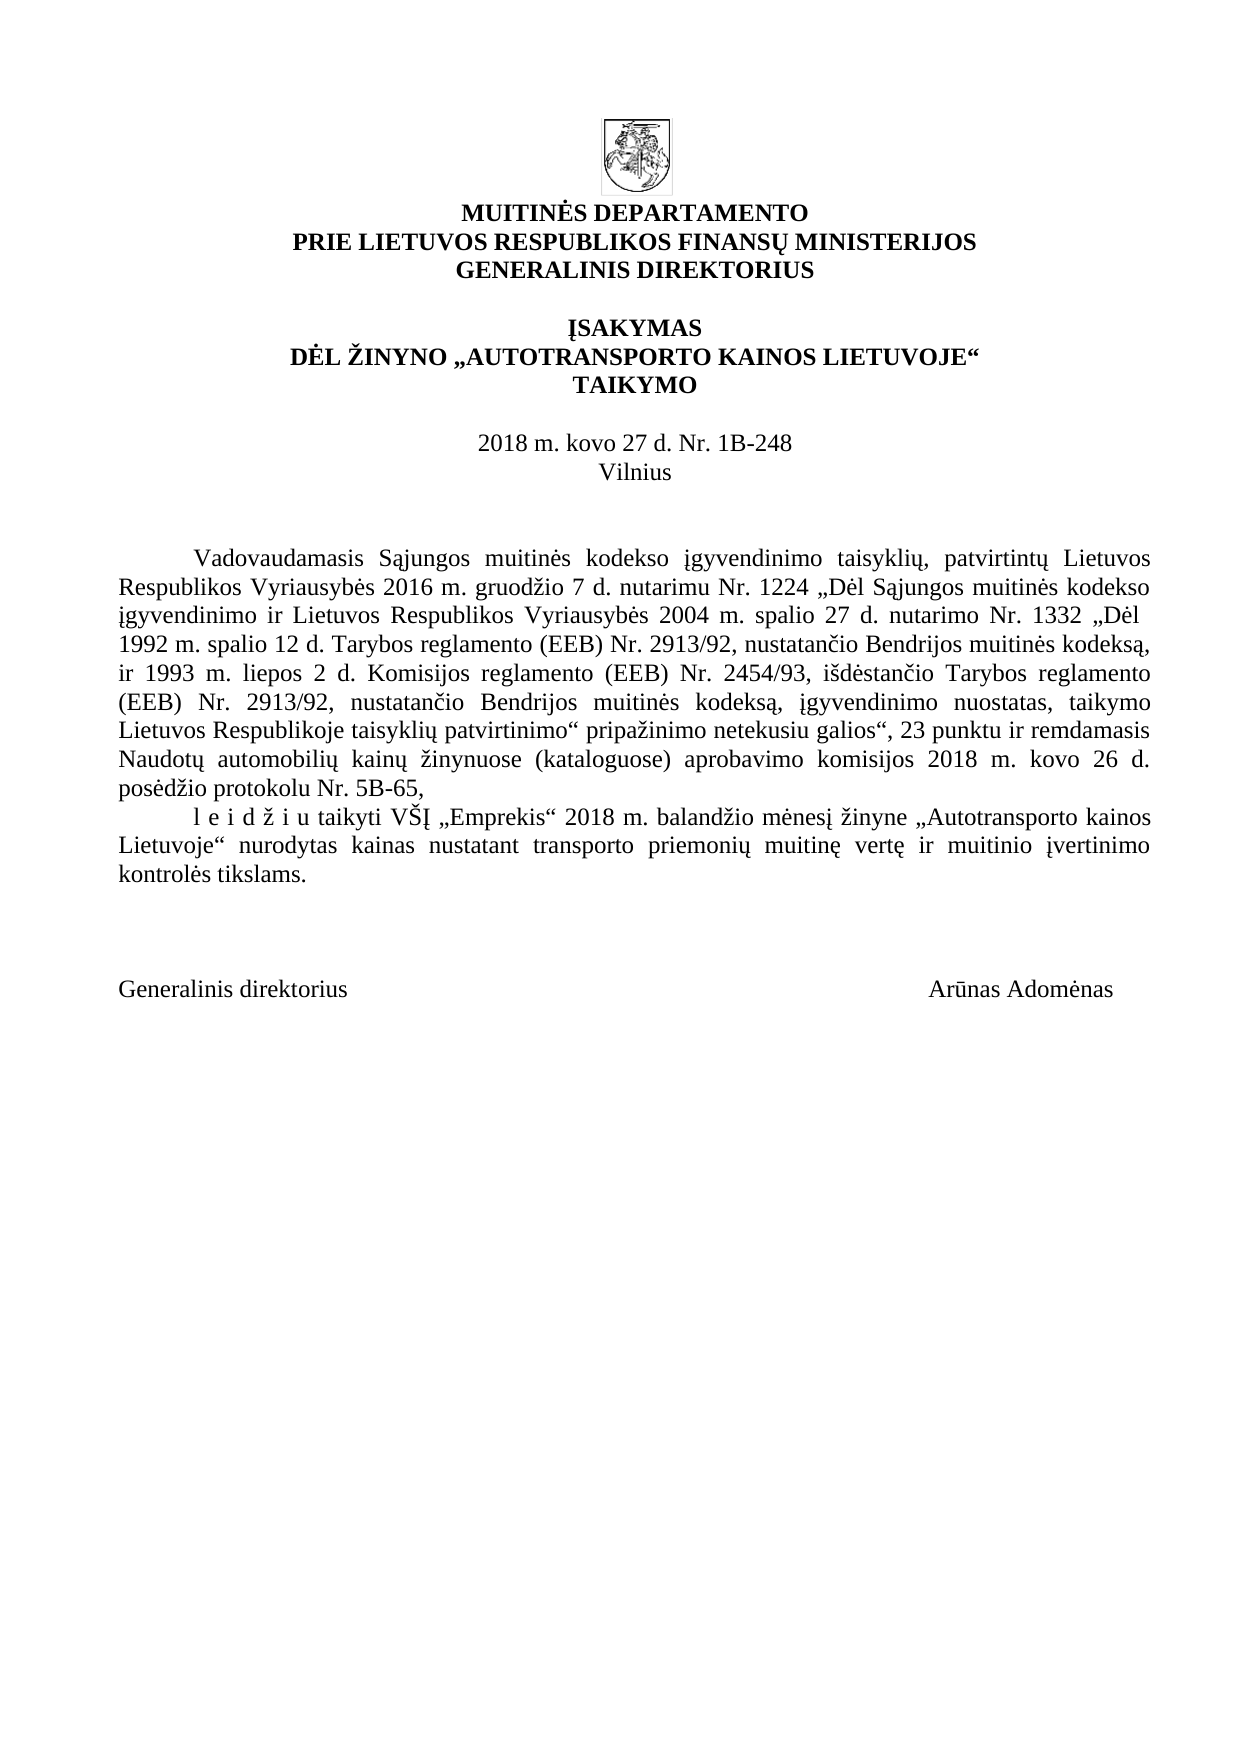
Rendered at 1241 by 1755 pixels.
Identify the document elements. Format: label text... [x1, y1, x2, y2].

text GENERALINIS DIREKTORIUS [118, 256, 1152, 284]
text DĖL žinyno „AUTOtransporto kainos LIETUVOJE“ [118, 342, 1152, 371]
text MUITINĖS DEPARTAMENTO [118, 198, 1152, 227]
text l e i d ž i u taikyti VŠĮ „Emprekis“ 2018 m. balandžio mėnesį žinyne „Autotransporto kainos Lietuvoje“ nurodytas kainas nustatant transporto priemonių muitinę vertę ir muitinio įvertinimo kontrolės tikslams. [118, 802, 1152, 888]
text Vadovaudamasis Sąjungos muitinės kodekso įgyvendinimo taisyklių, patvirtintų Lietuvos Respublikos Vyriausybės 2016 m. gruodžio 7 d. nutarimu Nr. 1224 „Dėl Sąjungos muitinės kodekso įgyvendinimo ir Lietuvos Respublikos Vyriausybės 2004 m. spalio 27 d. nutarimo Nr. 1332 „Dėl 1992 m. spalio 12 d. Tarybos reglamento (EEB) Nr. 2913/92, nustatančio Bendrijos muitinės kodeksą, ir 1993 m. liepos 2 d. Komisijos reglamento (EEB) Nr. 2454/93, išdėstančio Tarybos reglamento (EEB) Nr. 2913/92, nustatančio Bendrijos muitinės kodeksą, įgyvendinimo nuostatas, taikymo Lietuvos Respublikoje taisyklių patvirtinimo“ pripažinimo netekusiu galios“, 23 punktu ir remdamasis Naudotų automobilių kainų žinynuose (kataloguose) aprobavimo komisijos 2018 m. kovo 26 d. posėdžio protokolu Nr. 5B-65, [118, 543, 1152, 802]
text Generalinis direktorius Arūnas Adomėnas [118, 974, 1152, 1003]
text Vilnius [118, 457, 1152, 486]
text 2018 m. kovo 27 d. Nr. 1B-248 [118, 428, 1152, 457]
text PRIE LIETUVOS RESPUBLIKOS FINANSŲ MINISTERIJOS [118, 227, 1152, 256]
text taikymo [118, 371, 1152, 399]
text ĮSAKYMAS [118, 313, 1152, 342]
